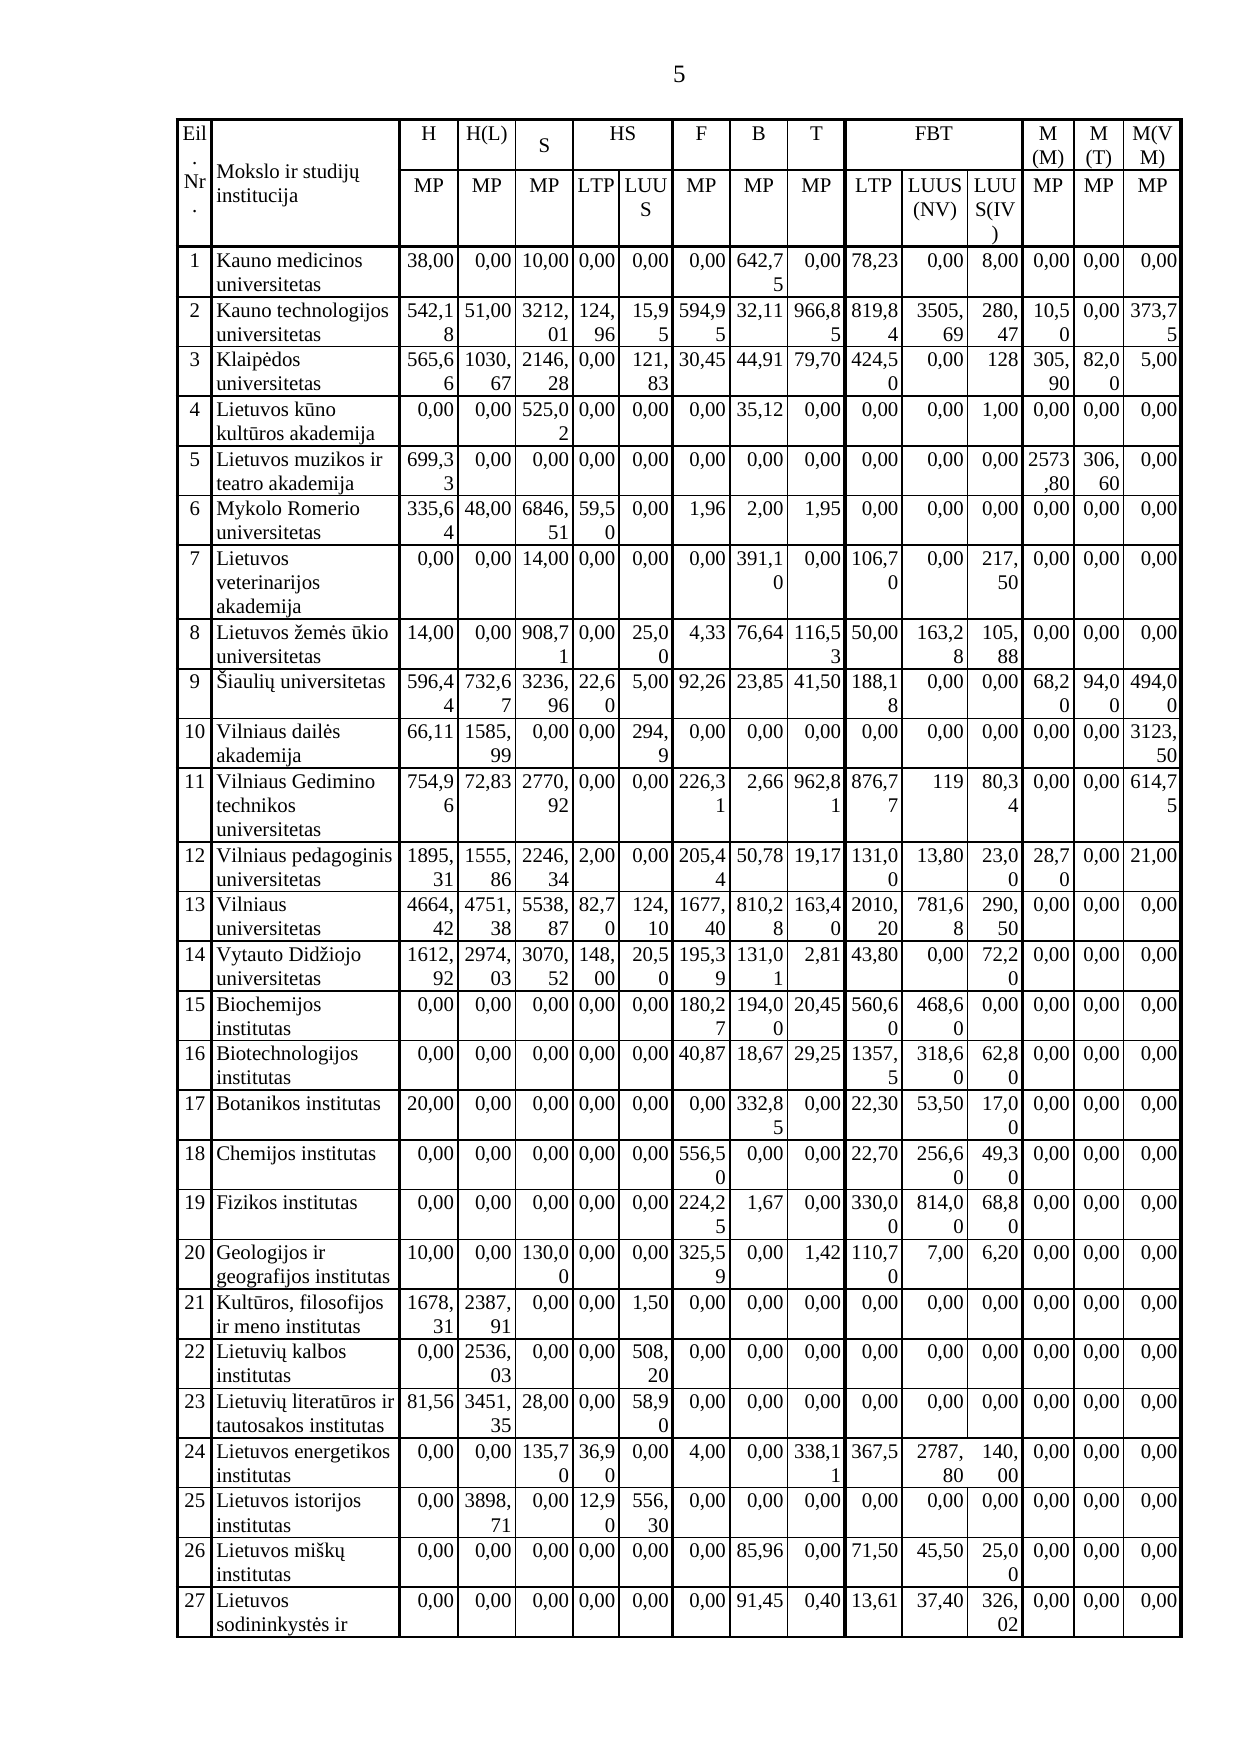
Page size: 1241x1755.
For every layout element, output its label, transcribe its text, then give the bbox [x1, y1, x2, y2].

table_cell 0,00 [516, 1141, 572, 1189]
table_cell 0,00 [903, 1290, 967, 1338]
table_cell 0,00 [968, 992, 1021, 1040]
table_cell 0,00 [1124, 447, 1179, 495]
table_cell 0,00 [620, 1588, 671, 1636]
table_cell 0,00 [401, 1588, 457, 1636]
table_cell 0,00 [620, 397, 671, 445]
table_cell 29,25 [788, 1041, 843, 1089]
table_cell 17 [179, 1091, 210, 1139]
table_cell 217,50 [968, 546, 1021, 618]
table_cell 332,85 [783, 1091, 787, 1139]
table_cell 10,00 [516, 248, 572, 296]
table_cell 0,00 [516, 1041, 572, 1089]
table_cell 326,02 [968, 1588, 972, 1636]
table_cell 0,00 [1075, 1141, 1123, 1189]
table_cell 20 [179, 1240, 210, 1288]
table_cell 2,00 [731, 496, 787, 544]
table_cell 0,00 [574, 546, 618, 618]
table_cell 32,11 [731, 298, 787, 346]
table_cell 0,00 [731, 1290, 787, 1338]
table_cell 0,00 [401, 1439, 457, 1487]
table_cell MP [401, 171, 457, 245]
table_cell 92,26 [674, 670, 729, 717]
table_cell 0,00 [903, 397, 967, 445]
table_cell 0,00 [1075, 942, 1123, 990]
table_cell 2787,80 [963, 1439, 967, 1487]
table_cell 0,00 [674, 719, 729, 767]
table_cell 0,00 [459, 1190, 515, 1238]
table_cell 0,00 [1024, 1538, 1073, 1586]
table_cell 0,00 [574, 347, 618, 395]
table_cell 0,00 [788, 1141, 843, 1189]
table_cell 1555,86 [511, 843, 515, 891]
table_cell 0,00 [1075, 992, 1123, 1040]
table_cell 37,40 [903, 1588, 967, 1636]
table_cell 0,00 [401, 1190, 457, 1238]
table_cell 2,81 [788, 942, 843, 990]
table_cell 81,56 [401, 1389, 457, 1437]
table_cell 2,00 [574, 843, 618, 891]
table_cell 0,00 [968, 496, 1021, 544]
table_cell 116,53 [788, 620, 792, 668]
table_cell 1,42 [788, 1240, 843, 1288]
table_cell LUUS(IV) [968, 171, 1021, 245]
table_cell 0,00 [788, 1538, 843, 1586]
table_cell 17,00 [968, 1091, 972, 1139]
table_cell 43,80 [847, 942, 901, 990]
table_cell 3 [179, 347, 210, 395]
table_cell 0,00 [674, 1588, 729, 1636]
table_cell 0,00 [1075, 1538, 1123, 1586]
table_cell 0,00 [1024, 1439, 1073, 1487]
table_cell 91,45 [731, 1588, 787, 1636]
table_cell Botanikos institutas [213, 1091, 398, 1139]
table_cell 41,50 [788, 670, 843, 717]
table_cell 22,70 [847, 1141, 901, 1189]
table_cell 0,00 [620, 1538, 671, 1586]
table_cell 0,00 [1024, 1141, 1073, 1189]
table_cell LTP [847, 171, 901, 245]
table_cell 23,00 [968, 843, 972, 891]
table_cell 0,00 [401, 1041, 457, 1089]
table_cell 128 [968, 347, 1021, 395]
table_header Eil. Nr. [179, 121, 210, 245]
table_cell 19 [179, 1190, 210, 1238]
table_cell 0,00 [1075, 1488, 1123, 1537]
table_cell 0,00 [459, 1439, 515, 1487]
table_cell 318,60 [963, 1041, 967, 1089]
table_cell 0,00 [620, 1041, 671, 1089]
table_cell 0,00 [1024, 546, 1073, 618]
table_cell 66,11 [401, 719, 457, 767]
table_cell 0,00 [1075, 1041, 1123, 1089]
table_header HS [574, 121, 671, 169]
table_cell 0,00 [1075, 248, 1123, 296]
table_cell 0,00 [1124, 1091, 1179, 1139]
table_cell 0,00 [574, 992, 618, 1040]
table_cell 131,01 [783, 942, 787, 990]
table_cell 0,00 [1024, 1041, 1073, 1089]
table_cell 0,00 [516, 1290, 572, 1338]
table_cell 16 [179, 1041, 210, 1089]
table_cell 22,30 [847, 1091, 901, 1139]
table_cell 0,00 [788, 1190, 843, 1238]
table_cell 0,00 [1124, 1141, 1179, 1189]
table_cell 0,00 [903, 447, 967, 495]
table_cell 0,00 [1075, 843, 1123, 891]
table_cell 0,00 [903, 670, 967, 717]
table_cell 0,00 [459, 1240, 515, 1288]
table_cell 0,00 [516, 1488, 572, 1537]
table_cell 3123,50 [1124, 719, 1128, 767]
table_cell MP [1024, 171, 1073, 245]
table_cell 0,00 [459, 1141, 515, 1189]
table_cell 226,31 [674, 769, 729, 841]
table_cell 0,00 [574, 1190, 618, 1238]
table_cell 0,00 [847, 719, 901, 767]
table_cell 0,00 [574, 769, 618, 841]
table_cell 0,00 [674, 1538, 729, 1586]
table_cell 0,00 [1024, 620, 1073, 668]
table_cell 642,75 [783, 248, 787, 296]
table_cell 0,00 [1124, 992, 1179, 1040]
table_cell 0,00 [1024, 1290, 1073, 1338]
table_cell 0,00 [516, 1538, 572, 1586]
table_cell 0,00 [1075, 496, 1123, 544]
table_cell 0,00 [516, 1340, 572, 1387]
table_cell 1585,99 [511, 719, 515, 767]
table_cell MP [674, 171, 729, 245]
table_cell 814,00 [963, 1190, 967, 1238]
table_cell 4 [179, 397, 210, 445]
table_cell 0,00 [574, 447, 618, 495]
table_cell 76,64 [731, 620, 787, 668]
table_cell 0,00 [620, 1439, 671, 1487]
table_cell 0,00 [847, 496, 901, 544]
table_header M(VM) [1124, 121, 1128, 169]
table_cell 5,00 [1124, 347, 1179, 395]
table_cell 0,00 [903, 1488, 967, 1537]
table_cell 0,00 [459, 546, 515, 618]
table_cell 0,00 [1075, 1588, 1123, 1636]
table_cell 0,00 [1075, 546, 1123, 618]
table_cell 0,00 [968, 1389, 1021, 1437]
table_cell 0,00 [1075, 397, 1123, 445]
table_cell 0,00 [731, 1340, 787, 1387]
table_cell 468,60 [963, 992, 967, 1040]
table_cell 0,00 [1124, 1488, 1179, 1537]
table_cell 0,00 [731, 1141, 787, 1189]
table_header T [788, 121, 843, 169]
table_cell 0,00 [1124, 892, 1179, 940]
table_cell 0,00 [1124, 496, 1179, 544]
table_cell 6 [179, 496, 210, 544]
table_cell 0,00 [903, 719, 967, 767]
table_cell 0,00 [620, 843, 671, 891]
table_cell 0,00 [1024, 769, 1073, 841]
table_cell 0,00 [401, 1538, 457, 1586]
table_cell 0,00 [1024, 719, 1073, 767]
table_cell 10,00 [401, 1240, 457, 1288]
table_cell 0,00 [788, 1091, 843, 1139]
table_cell 163,28 [963, 620, 967, 668]
table_cell 0,00 [731, 1389, 787, 1437]
table_cell 106,70 [847, 546, 901, 618]
table_header Mokslo ir studijų institucija [213, 121, 398, 245]
table_cell 71,50 [847, 1538, 901, 1586]
table_cell 49,30 [968, 1141, 972, 1189]
table_cell 0,00 [620, 1240, 671, 1288]
table_cell 0,00 [1075, 1091, 1123, 1139]
table_cell 0,00 [968, 1340, 1021, 1387]
table_cell 0,00 [674, 1340, 729, 1387]
table_cell 72,20 [968, 942, 972, 990]
table_cell 62,80 [968, 1041, 972, 1089]
table_cell 0,00 [1124, 248, 1179, 296]
table_cell 0,00 [574, 1041, 618, 1089]
table_cell 0,00 [788, 1389, 843, 1437]
table_cell 5,00 [620, 670, 671, 717]
table_cell 305,90 [1069, 347, 1073, 395]
table_cell 0,00 [620, 248, 671, 296]
table_cell 13 [179, 892, 210, 940]
table_cell MP [1124, 171, 1179, 245]
table_cell Šiaulių universitetas [213, 670, 398, 717]
table_cell 0,00 [1075, 298, 1123, 346]
table_cell 23 [179, 1389, 210, 1437]
table_cell 306,60 [1119, 447, 1123, 495]
table_cell 0,00 [1124, 1290, 1179, 1338]
table_cell 78,23 [847, 248, 901, 296]
table_cell 0,00 [1124, 1588, 1179, 1636]
table_cell 0,00 [574, 1091, 618, 1139]
table_cell 3505,69 [963, 298, 967, 346]
table_cell 0,00 [620, 992, 671, 1040]
table_cell 140,00 [968, 1439, 972, 1487]
table_cell 0,00 [847, 1488, 901, 1537]
table_cell 1,67 [731, 1190, 787, 1238]
table_cell 13,61 [847, 1588, 901, 1636]
table_cell 21 [179, 1290, 210, 1338]
table_cell 0,00 [574, 1141, 618, 1189]
table_cell 876,77 [847, 769, 901, 841]
table_cell 38,00 [401, 248, 457, 296]
table_cell 0,00 [788, 447, 843, 495]
table_header FBT [847, 121, 1021, 169]
table_cell 30,45 [674, 347, 729, 395]
table_cell 1,50 [620, 1290, 671, 1338]
table_cell 290,50 [968, 892, 972, 940]
table_cell 24 [179, 1439, 210, 1487]
table_cell 0,00 [903, 248, 967, 296]
table_cell 0,00 [788, 248, 843, 296]
table_cell 105,88 [968, 620, 972, 668]
table_cell 0,00 [731, 1439, 787, 1487]
table_cell 614,75 [1124, 769, 1179, 841]
table_cell 40,87 [674, 1041, 729, 1089]
table_cell 0,00 [1024, 1240, 1073, 1288]
table_cell 194,00 [783, 992, 787, 1040]
table_cell 0,00 [1024, 1588, 1073, 1636]
table_cell 0,00 [903, 496, 967, 544]
table_cell 0,00 [674, 447, 729, 495]
table_cell 25,00 [968, 1538, 972, 1586]
table_cell 0,00 [1024, 248, 1073, 296]
table_cell 0,00 [401, 992, 457, 1040]
table_cell 0,00 [1075, 1439, 1123, 1487]
table_cell 27 [179, 1588, 210, 1636]
table_cell MP [788, 171, 843, 245]
table_cell 0,00 [620, 1091, 671, 1139]
table_cell 0,00 [903, 942, 967, 990]
table_cell 0,00 [788, 719, 843, 767]
table_cell 0,00 [574, 1290, 618, 1338]
table_header M (M) [1069, 121, 1073, 169]
table_cell 85,96 [731, 1538, 787, 1586]
table_cell 18 [179, 1141, 210, 1189]
table_cell 0,00 [1024, 1091, 1073, 1139]
table_cell 2573,80 [1069, 447, 1073, 495]
table_cell 0,00 [674, 1290, 729, 1338]
table_cell 810,28 [783, 892, 787, 940]
table_cell 338,11 [788, 1439, 792, 1487]
table_cell 72,83 [459, 769, 515, 841]
table_cell 0,00 [1024, 892, 1073, 940]
table_cell 0,00 [1075, 1240, 1123, 1288]
table_cell 0,00 [459, 620, 515, 668]
table_cell 10 [179, 719, 210, 767]
table_cell 0,00 [1075, 719, 1123, 767]
table_cell 11 [179, 769, 210, 841]
table_header H [401, 121, 457, 169]
table_cell 0,00 [968, 719, 1021, 767]
table_cell 2 [179, 298, 210, 346]
table_cell 0,00 [401, 546, 457, 618]
table_cell 163,40 [788, 892, 792, 940]
table_cell 0,00 [1075, 892, 1123, 940]
table_cell 0,00 [620, 1190, 671, 1238]
table_cell 0,00 [516, 1091, 572, 1139]
table_cell MP [459, 171, 515, 245]
table_cell 0,00 [674, 1488, 729, 1537]
table_cell 0,00 [574, 1240, 618, 1288]
table_cell 21,00 [1124, 843, 1179, 891]
table_cell 13,80 [903, 843, 967, 891]
table_cell 0,00 [574, 1538, 618, 1586]
table_cell 1,00 [968, 397, 1021, 445]
table_cell 9 [179, 670, 210, 717]
table_cell 0,00 [401, 1340, 457, 1387]
table_cell 0,00 [620, 1141, 671, 1189]
table_cell MP [516, 171, 572, 245]
table_cell 28,00 [516, 1389, 572, 1437]
table_cell 0,00 [574, 248, 618, 296]
table_cell 14 [179, 942, 210, 990]
table_cell 0,00 [1124, 1538, 1179, 1586]
table_cell 0,00 [574, 1389, 618, 1437]
table_cell 50,78 [731, 843, 787, 891]
table_cell 0,00 [903, 1340, 967, 1387]
table_cell 19,17 [788, 843, 843, 891]
table_cell 0,00 [459, 1538, 515, 1586]
table_cell 22 [179, 1340, 210, 1387]
table_cell 0,00 [1124, 620, 1179, 668]
table_cell 82,00 [1119, 347, 1123, 395]
table_cell 0,00 [674, 1091, 729, 1139]
table_cell 781,68 [963, 892, 967, 940]
table_cell 0,00 [516, 447, 572, 495]
table_cell 0,00 [731, 447, 787, 495]
table_cell 45,50 [903, 1538, 967, 1586]
table_cell 0,00 [1124, 1439, 1179, 1487]
table_cell 0,00 [968, 670, 1021, 717]
table_cell 0,00 [847, 397, 901, 445]
table_cell 0,00 [788, 1290, 843, 1338]
table_cell 0,00 [620, 546, 671, 618]
table_cell LUUS [620, 171, 671, 245]
table_cell 494,00 [1124, 670, 1128, 717]
table_cell 8,00 [968, 248, 1021, 296]
table_cell 7,00 [903, 1240, 967, 1288]
table_cell 0,00 [1075, 620, 1123, 668]
table_cell 0,00 [1075, 1340, 1123, 1387]
table_cell 5 [179, 447, 210, 495]
table_cell 0,00 [620, 769, 671, 841]
table_cell 256,60 [963, 1141, 967, 1189]
table_cell Chemijos institutas [213, 1141, 398, 1189]
table_cell LTP [574, 171, 618, 245]
table_cell 0,00 [731, 1488, 787, 1537]
table_cell 0,40 [788, 1588, 843, 1636]
table_cell 20,45 [788, 992, 843, 1040]
table_cell 754,96 [401, 769, 457, 841]
table_cell 68,80 [968, 1190, 972, 1238]
table_cell 14,00 [401, 620, 457, 668]
table_cell 0,00 [903, 347, 967, 395]
table_cell 0,00 [731, 1240, 787, 1288]
table_cell 0,00 [903, 546, 967, 618]
table_cell 0,00 [847, 1340, 901, 1387]
table_header F [674, 121, 729, 169]
table_cell 280,47 [968, 298, 972, 346]
table_cell 68,20 [1069, 670, 1073, 717]
table_cell 0,00 [788, 1488, 843, 1537]
table_cell 44,91 [731, 347, 787, 395]
table_cell 80,34 [968, 769, 1021, 841]
table_cell 0,00 [1024, 397, 1073, 445]
table_cell 0,00 [1124, 1240, 1179, 1288]
table_cell Fizikos institutas [213, 1190, 398, 1238]
table_cell 18,67 [731, 1041, 787, 1089]
table_cell 0,00 [1075, 1190, 1123, 1238]
table_header M (T) [1119, 121, 1123, 169]
table_cell 0,00 [459, 992, 515, 1040]
table_cell 35,12 [731, 397, 787, 445]
table_cell 20,00 [401, 1091, 457, 1139]
table_cell 0,00 [1024, 992, 1073, 1040]
table_cell 0,00 [1024, 1190, 1073, 1238]
table_cell 0,00 [1124, 1389, 1179, 1437]
table_cell 0,00 [574, 620, 618, 668]
table_cell 6,20 [968, 1240, 1021, 1288]
table_cell 94,00 [1119, 670, 1123, 717]
table_cell 0,00 [574, 1588, 618, 1636]
table_cell 0,00 [674, 397, 729, 445]
table_cell 10,50 [1069, 298, 1073, 346]
table_cell 373,75 [1124, 298, 1128, 346]
table_cell 3898,71 [511, 1488, 515, 1537]
table_cell 0,00 [674, 248, 729, 296]
table_cell 2770,92 [516, 769, 572, 841]
table_cell 0,00 [1124, 1340, 1179, 1387]
table_cell 966,85 [788, 298, 792, 346]
table_cell 0,00 [459, 447, 515, 495]
table_cell 0,00 [731, 719, 787, 767]
table_cell 0,00 [516, 992, 572, 1040]
table_cell 26 [179, 1538, 210, 1586]
table_cell 0,00 [574, 397, 618, 445]
table_cell 0,00 [968, 447, 1021, 495]
table_cell 0,00 [968, 1488, 1021, 1537]
table_cell 0,00 [1024, 942, 1073, 990]
table_cell LUUS(NV) [903, 171, 967, 245]
table_cell 0,00 [1124, 1041, 1179, 1089]
table_cell 2,66 [731, 769, 787, 841]
table_cell 1030,67 [511, 347, 515, 395]
table_cell 367,5 [847, 1439, 901, 1487]
table_cell 0,00 [459, 1091, 515, 1139]
table_cell 119 [903, 769, 967, 841]
table_cell 4,33 [674, 620, 729, 668]
table_cell 0,00 [401, 397, 457, 445]
table_cell 1,96 [674, 496, 729, 544]
table_cell 0,00 [1075, 1389, 1123, 1437]
table_cell 48,00 [459, 496, 515, 544]
table_cell 1,95 [788, 496, 843, 544]
table_cell 0,00 [1024, 1389, 1073, 1437]
table_cell 0,00 [968, 1290, 1021, 1338]
table_header S [516, 121, 572, 169]
table_cell 0,00 [1124, 1190, 1179, 1238]
table_cell 0,00 [620, 496, 671, 544]
table_cell MP [1075, 171, 1123, 245]
table_cell 4,00 [674, 1439, 729, 1487]
table_cell 53,50 [903, 1091, 967, 1139]
table_cell 2387,91 [511, 1290, 515, 1338]
table_header H(L) [459, 121, 515, 169]
table_cell 0,00 [401, 1488, 457, 1537]
table_cell 0,00 [401, 1141, 457, 1189]
table_cell 0,00 [788, 546, 843, 618]
table_cell 0,00 [620, 447, 671, 495]
table_cell 15 [179, 992, 210, 1040]
table_cell 28,70 [1069, 843, 1073, 891]
table_cell 25 [179, 1488, 210, 1537]
table_cell 0,00 [1124, 942, 1179, 990]
table_cell 0,00 [516, 1588, 572, 1636]
table_cell 0,00 [459, 1041, 515, 1089]
table_cell 0,00 [459, 248, 515, 296]
table_cell 0,00 [1124, 397, 1179, 445]
table_cell 3451,35 [511, 1389, 515, 1437]
table_cell 0,00 [903, 1389, 967, 1437]
table_cell 2974,03 [511, 942, 515, 990]
table_cell 0,00 [674, 546, 729, 618]
table_cell 79,70 [788, 347, 843, 395]
table_cell 0,00 [847, 1389, 901, 1437]
table_cell 8 [179, 620, 210, 668]
table_cell 7 [179, 546, 210, 618]
table_cell 51,00 [459, 298, 515, 346]
table_cell 0,00 [1024, 496, 1073, 544]
table_cell 0,00 [574, 1340, 618, 1387]
table_cell 732,67 [511, 670, 515, 717]
table_cell 0,00 [516, 1190, 572, 1238]
table_header B [731, 121, 787, 169]
table_cell 0,00 [674, 1389, 729, 1437]
table_cell 0,00 [788, 1340, 843, 1387]
table_cell 14,00 [516, 546, 572, 618]
table_cell MP [731, 171, 787, 245]
table_cell 0,00 [1024, 1340, 1073, 1387]
table_cell 0,00 [788, 397, 843, 445]
table_cell 391,10 [731, 546, 787, 618]
table_cell 23,85 [731, 670, 787, 717]
table_cell 0,00 [459, 1588, 515, 1636]
table_cell 50,00 [847, 620, 901, 668]
table_cell 0,00 [1024, 1488, 1073, 1537]
table_cell 2536,03 [511, 1340, 515, 1387]
table_cell 0,00 [459, 397, 515, 445]
table_cell 0,00 [574, 719, 618, 767]
table_cell 962,81 [788, 769, 843, 841]
table_cell 0,00 [1075, 1290, 1123, 1338]
table_cell 0,00 [1075, 769, 1123, 841]
table_cell 0,00 [847, 1290, 901, 1338]
table_cell 0,00 [1124, 546, 1179, 618]
table_cell 12 [179, 843, 210, 891]
table_cell 4751,38 [511, 892, 515, 940]
table_cell 0,00 [516, 719, 572, 767]
table_cell 1 [179, 248, 210, 296]
table_cell 0,00 [847, 447, 901, 495]
